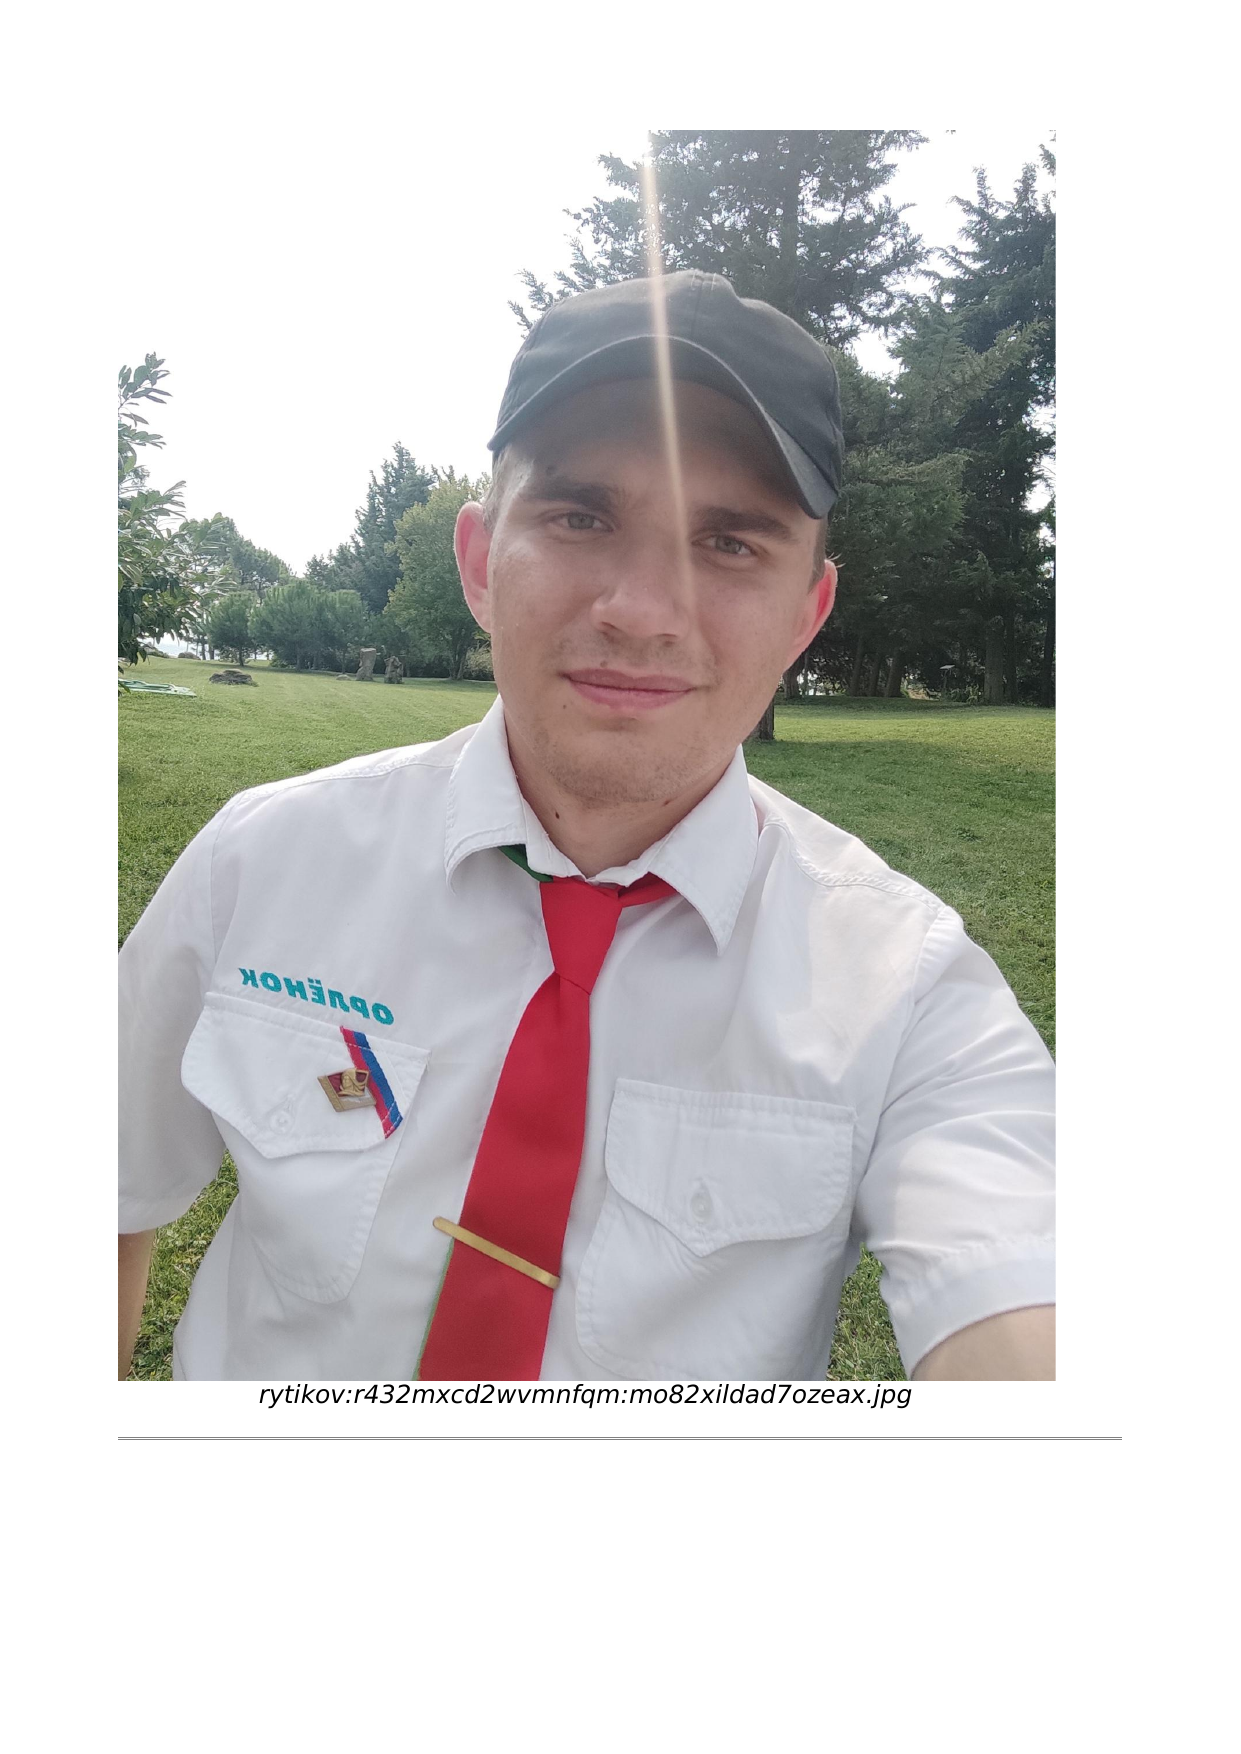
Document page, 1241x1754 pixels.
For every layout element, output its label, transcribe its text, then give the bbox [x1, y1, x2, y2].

text rytikov:r432mxcd2wvmnfqm:mo82xildad7ozeax.jpg [118, 1381, 1056, 1410]
picture [118, 130, 1056, 1381]
